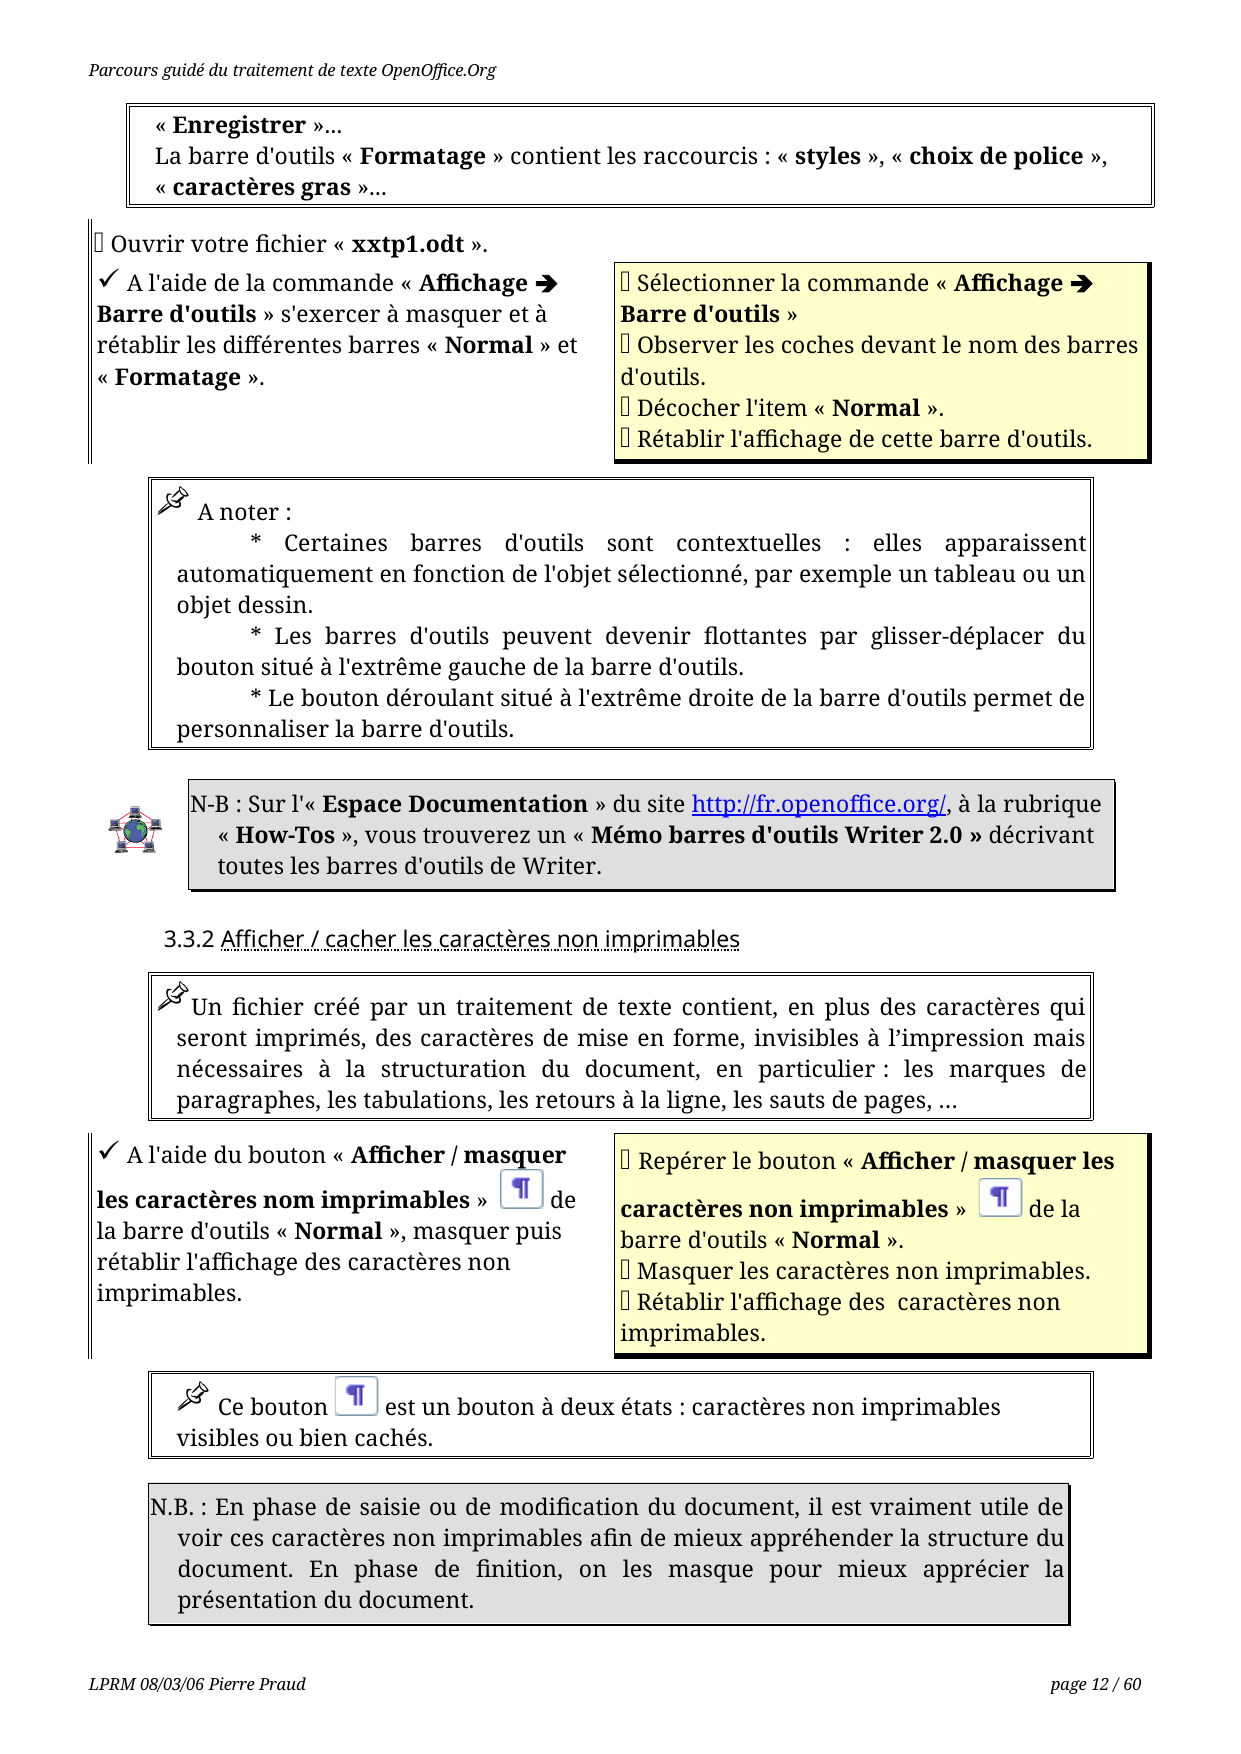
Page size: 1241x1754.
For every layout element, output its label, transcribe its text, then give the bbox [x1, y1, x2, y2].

subtitle Afficher / cacher les caractères non imprimables [163, 923, 1152, 954]
picture [153, 977, 192, 1016]
table_header  A l'aide de la commande « Affichage  Barre d'outils » s'exercer à masquer et à rétablir les différentes barres « Normal » et « Formatage ». [92, 262, 587, 464]
picture [153, 482, 192, 520]
table_header N-B : Sur l'« Espace Documentation » du site http://fr.openoffice.org/, à la rubrique « How-Tos », vous trouverez un « Mémo barres d'outils Writer 2.0 » décrivant toutes les barres d'outils de Writer. [182, 762, 1152, 898]
table_header [89, 762, 182, 898]
table_header [588, 1133, 614, 1359]
picture [173, 1377, 212, 1416]
text N.B. : En phase de saisie ou de modification du document, il est vraiment utile de voir ces caractères non imprimables afin de mieux appréhender la structure du document. En phase de finition, on les masque pour mieux apprécier la présentation du document. [149, 1484, 1068, 1623]
table_header  A l'aide du bouton « Afficher / masquer les caractères nom imprimables » de la barre d'outils « Normal », masquer puis rétablir l'affichage des caractères non imprimables. [92, 1133, 587, 1359]
picture [500, 1169, 544, 1209]
table_header  Repérer le bouton « Afficher / masquer les caractères non imprimables » de la barre d'outils « Normal ».  Masquer les caractères non imprimables.  Rétablir l'affichage des caractères non imprimables. [615, 1134, 1147, 1353]
text  Ouvrir votre fichier « xxtp1.odt ». [92, 219, 1152, 262]
picture [978, 1178, 1023, 1217]
table_header  Sélectionner la commande « Affichage  Barre d'outils »  Observer les coches devant le nom des barres d'outils.  Décocher l'item « Normal ».  Rétablir l'affichage de cette barre d'outils. [615, 263, 1147, 459]
picture [334, 1376, 379, 1416]
table_header [587, 262, 614, 464]
